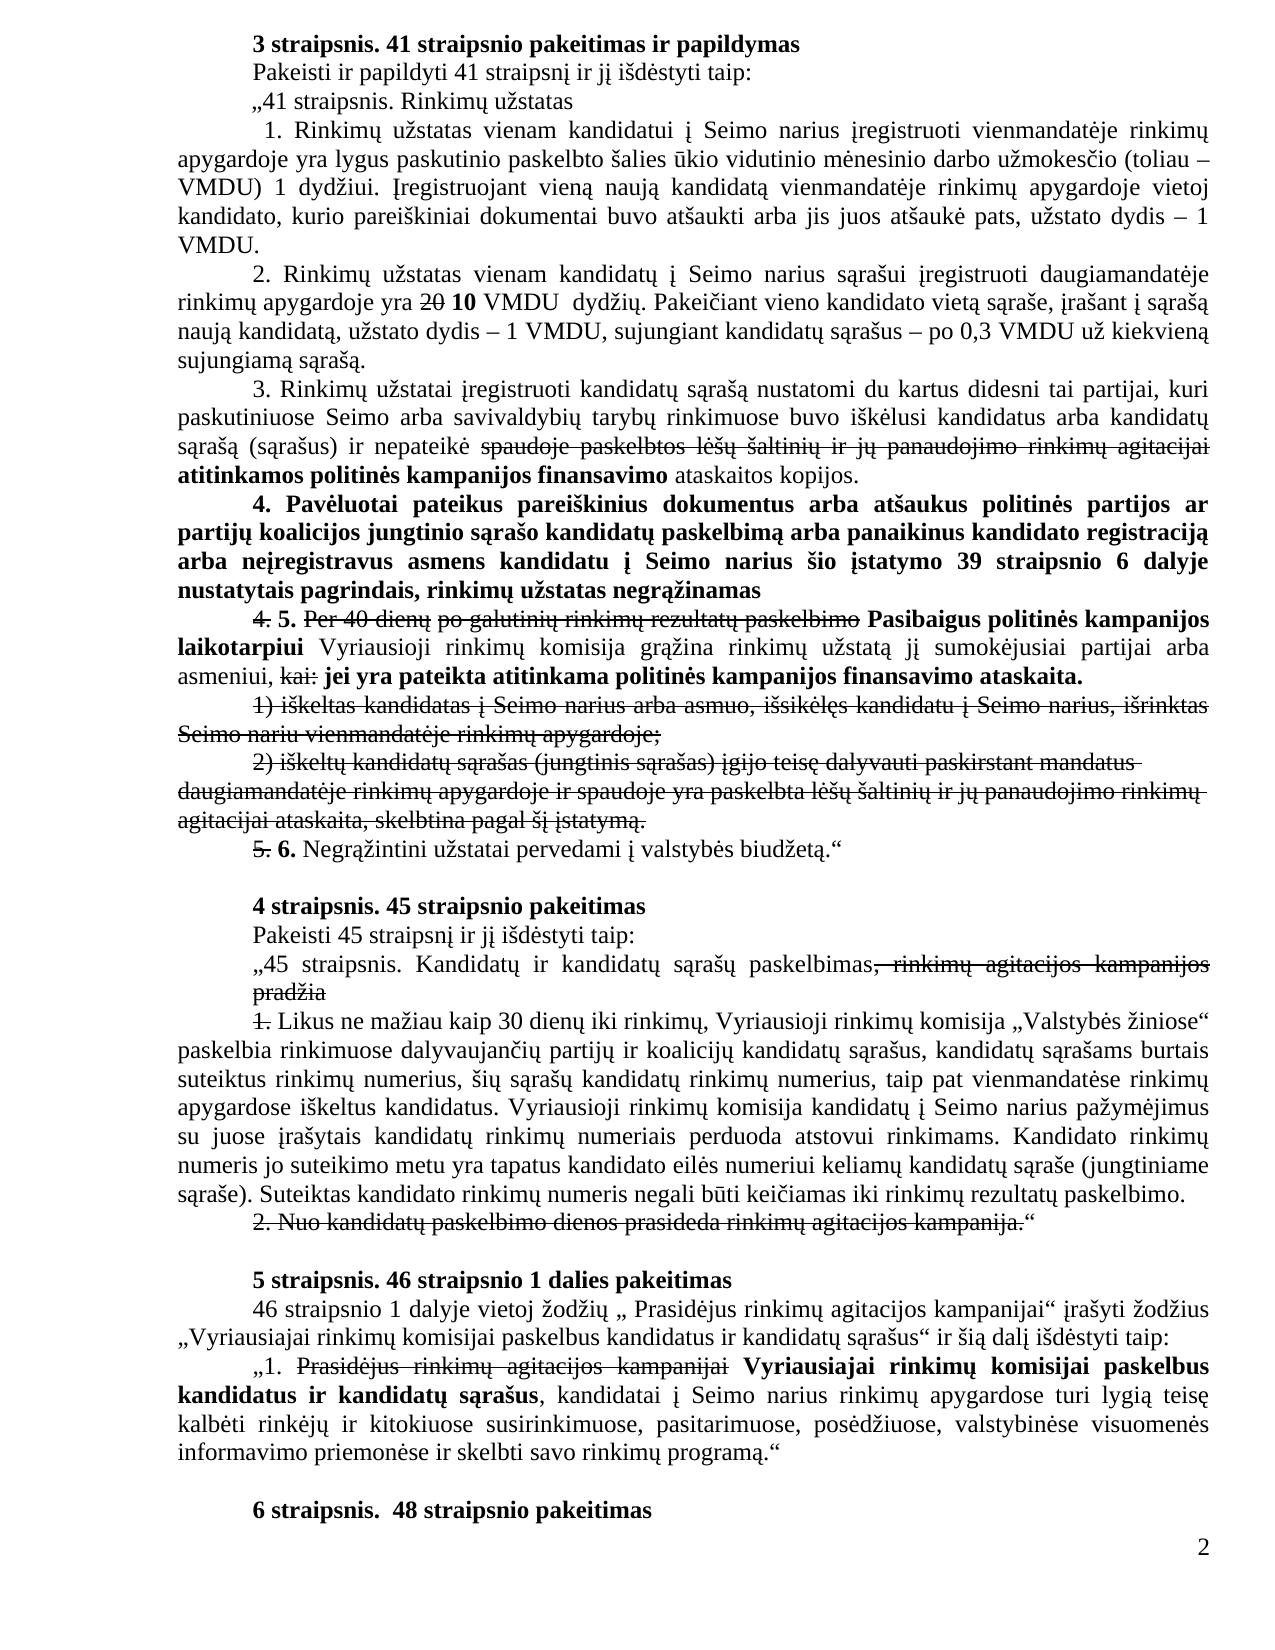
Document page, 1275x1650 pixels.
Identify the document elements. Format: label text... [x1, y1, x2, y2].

text „45 straipsnis. Kandidatų ir kandidatų sąrašų paskelbimas, rinkimų agitacijos kampanijos pradžia [252, 949, 1210, 1006]
text 4 straipsnis. 45 straipsnio pakeitimas [177, 891, 1210, 920]
text 3 straipsnis. 41 straipsnio pakeitimas ir papildymas [177, 29, 1210, 57]
text 46 straipsnio 1 dalyje vietoj žodžių „ Prasidėjus rinkimų agitacijos kampanijai“ įrašyti žodžius „Vyriausiajai rinkimų komisijai paskelbus kandidatus ir kandidatų sąrašus“ ir šią dalį išdėstyti taip: [177, 1294, 1210, 1351]
text „1. Prasidėjus rinkimų agitacijos kampanijai Vyriausiajai rinkimų komisijai paskelbus kandidatus ir kandidatų sąrašus, kandidatai į Seimo narius rinkimų apygardose turi lygią teisę kalbėti rinkėjų ir kitokiuose susirinkimuose, pasitarimuose, posėdžiuose, valstybinėse visuomenės informavimo priemonėse ir skelbti savo rinkimų programą.“ [177, 1351, 1210, 1466]
text 5. 6. Negrąžintini užstatai pervedami į valstybės biudžetą.“ [177, 834, 1210, 862]
text 1) iškeltas kandidatas į Seimo narius arba asmuo, išsikėlęs kandidatu į Seimo narius, išrinktas Seimo nariu vienmandatėje rinkimų apygardoje; [177, 690, 1210, 747]
text „41 straipsnis. Rinkimų užstatas [177, 86, 1210, 115]
text 6 straipsnis. 48 straipsnio pakeitimas [177, 1495, 1210, 1524]
text 2) iškeltų kandidatų sąrašas (jungtinis sąrašas) įgijo teisę dalyvauti paskirstant mandatus daugiamandatėje rinkimų apygardoje ir spaudoje yra paskelbta lėšų šaltinių ir jų panaudojimo rinkimų agitacijai ataskaita, skelbtina pagal šį įstatymą. [177, 747, 1210, 834]
text 2. Nuo kandidatų paskelbimo dienos prasideda rinkimų agitacijos kampanija.“ [177, 1207, 1210, 1236]
text 5 straipsnis. 46 straipsnio 1 dalies pakeitimas [177, 1265, 1210, 1294]
text 1. Rinkimų užstatas vienam kandidatui į Seimo narius įregistruoti vienmandatėje rinkimų apygardoje yra lygus paskutinio paskelbto šalies ūkio vidutinio mėnesinio darbo užmokesčio (toliau – VMDU) 1 dydžiui. Įregistruojant vieną naują kandidatą vienmandatėje rinkimų apygardoje vietoj kandidato, kurio pareiškiniai dokumentai buvo atšaukti arba jis juos atšaukė pats, užstato dydis – 1 VMDU. [177, 115, 1210, 259]
text Pakeisti 45 straipsnį ir jį išdėstyti taip: [177, 920, 1210, 949]
text 3. Rinkimų užstatai įregistruoti kandidatų sąrašą nustatomi du kartus didesni tai partijai, kuri paskutiniuose Seimo arba savivaldybių tarybų rinkimuose buvo iškėlusi kandidatus arba kandidatų sąrašą (sąrašus) ir nepateikė spaudoje paskelbtos lėšų šaltinių ir jų panaudojimo rinkimų agitacijai atitinkamos politinės kampanijos finansavimo ataskaitos kopijos. [177, 374, 1210, 489]
text 4. 5. Per 40 dienų po galutinių rinkimų rezultatų paskelbimo Pasibaigus politinės kampanijos laikotarpiui Vyriausioji rinkimų komisija grąžina rinkimų užstatą jį sumokėjusiai partijai arba asmeniui, kai: jei yra pateikta atitinkama politinės kampanijos finansavimo ataskaita. [177, 604, 1210, 690]
text 1. Likus ne mažiau kaip 30 dienų iki rinkimų, Vyriausioji rinkimų komisija „Valstybės žiniose“ paskelbia rinkimuose dalyvaujančių partijų ir koalicijų kandidatų sąrašus, kandidatų sąrašams burtais suteiktus rinkimų numerius, šių sąrašų kandidatų rinkimų numerius, taip pat vienmandatėse rinkimų apygardose iškeltus kandidatus. Vyriausioji rinkimų komisija kandidatų į Seimo narius pažymėjimus su juose įrašytais kandidatų rinkimų numeriais perduoda atstovui rinkimams. Kandidato rinkimų numeris jo suteikimo metu yra tapatus kandidato eilės numeriui keliamų kandidatų sąraše (jungtiniame sąraše). Suteiktas kandidato rinkimų numeris negali būti keičiamas iki rinkimų rezultatų paskelbimo. [177, 1006, 1210, 1207]
text 2. Rinkimų užstatas vienam kandidatų į Seimo narius sąrašui įregistruoti daugiamandatėje rinkimų apygardoje yra 20 10 VMDU dydžių. Pakeičiant vieno kandidato vietą sąraše, įrašant į sąrašą naują kandidatą, užstato dydis – 1 VMDU, sujungiant kandidatų sąrašus – po 0,3 VMDU už kiekvieną sujungiamą sąrašą. [177, 259, 1210, 374]
text 4. Pavėluotai pateikus pareiškinius dokumentus arba atšaukus politinės partijos ar partijų koalicijos jungtinio sąrašo kandidatų paskelbimą arba panaikinus kandidato registraciją arba neįregistravus asmens kandidatu į Seimo narius šio įstatymo 39 straipsnio 6 dalyje nustatytais pagrindais, rinkimų užstatas negrąžinamas [177, 489, 1210, 604]
text Pakeisti ir papildyti 41 straipsnį ir jį išdėstyti taip: [177, 57, 1210, 86]
